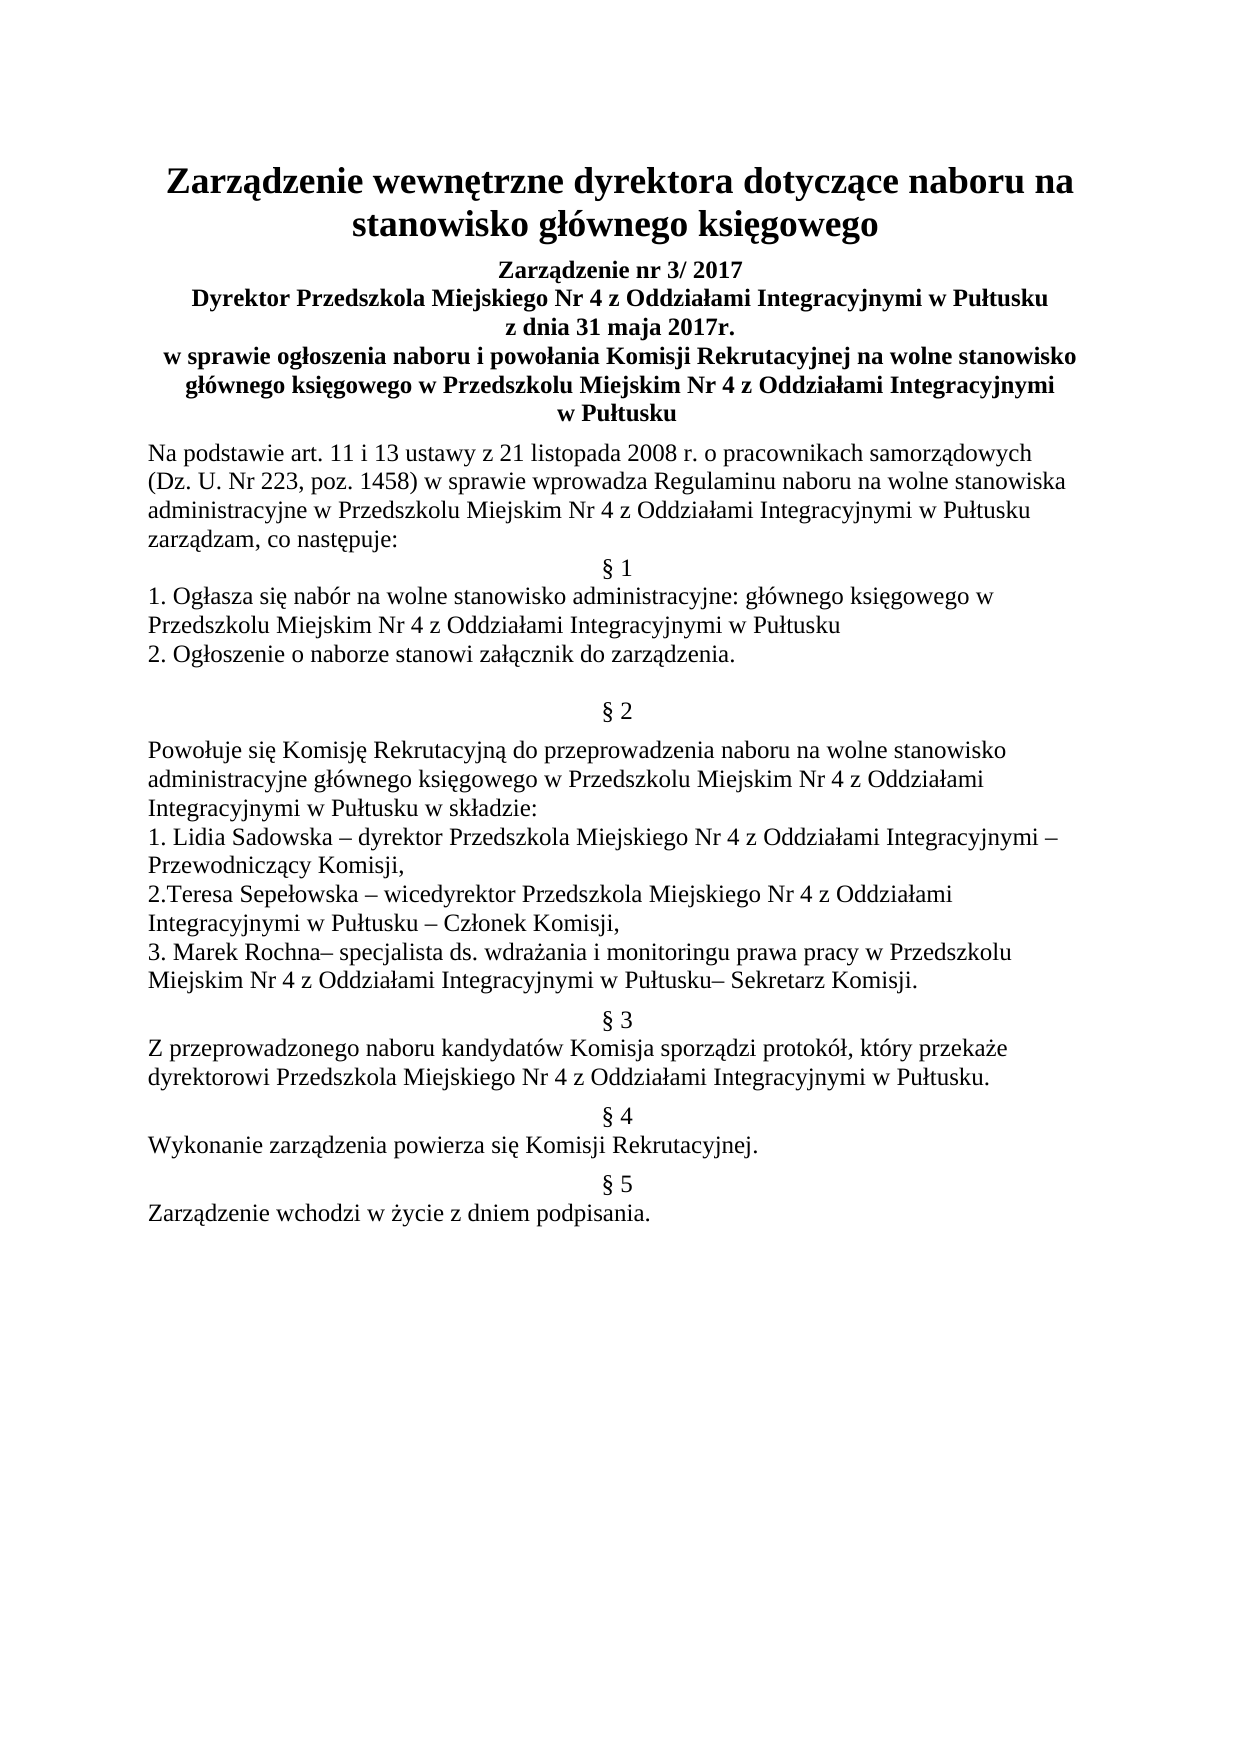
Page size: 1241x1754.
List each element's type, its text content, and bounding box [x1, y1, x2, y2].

text 1. Ogłasza się nabór na wolne stanowisko administracyjne: głównego księgowego w Przedszkolu Miejskim Nr 4 z Oddziałami Integracyjnymi w Pułtusku 2. Ogłoszenie o naborze stanowi załącznik do zarządzenia. [148, 581, 1093, 668]
text Zarządzenie wchodzi w życie z dniem podpisania. [148, 1198, 1093, 1227]
subtitle Zarządzenie wewnętrzne dyrektora dotyczące naboru na stanowisko głównego księgowego [148, 158, 1093, 244]
text § 2 [148, 696, 1093, 725]
text Zarządzenie nr 3/ 2017 Dyrektor Przedszkola Miejskiego Nr 4 z Oddziałami Integracyjnymi w Pułtusku z dnia 31 maja 2017r. w sprawie ogłoszenia naboru i powołania Komisji Rekrutacyjnej na wolne stanowisko głównego księgowego w Przedszkolu Miejskim Nr 4 z Oddziałami Integracyjnymi w Pułtusku [148, 255, 1093, 427]
text Wykonanie zarządzenia powierza się Komisji Rekrutacyjnej. [148, 1130, 1093, 1159]
text § 1 [148, 553, 1093, 581]
text § 3 [148, 1005, 1093, 1033]
text Z przeprowadzonego naboru kandydatów Komisja sporządzi protokół, który przekaże dyrektorowi Przedszkola Miejskiego Nr 4 z Oddziałami Integracyjnymi w Pułtusku. [148, 1033, 1093, 1091]
text Na podstawie art. 11 i 13 ustawy z 21 listopada 2008 r. o pracownikach samorządowych (Dz. U. Nr 223, poz. 1458) w sprawie wprowadza Regulaminu naboru na wolne stanowiska administracyjne w Przedszkolu Miejskim Nr 4 z Oddziałami Integracyjnymi w Pułtusku zarządzam, co następuje: [148, 438, 1093, 553]
text § 4 [148, 1101, 1093, 1130]
text § 5 [148, 1169, 1093, 1198]
text Powołuje się Komisję Rekrutacyjną do przeprowadzenia naboru na wolne stanowisko administracyjne głównego księgowego w Przedszkolu Miejskim Nr 4 z Oddziałami Integracyjnymi w Pułtusku w składzie: 1. Lidia Sadowska – dyrektor Przedszkola Miejskiego Nr 4 z Oddziałami Integracyjnymi – Przewodniczący Komisji, 2.Teresa Sepełowska – wicedyrektor Przedszkola Miejskiego Nr 4 z Oddziałami Integracyjnymi w Pułtusku – Członek Komisji, 3. Marek Rochna– specjalista ds. wdrażania i monitoringu prawa pracy w Przedszkolu Miejskim Nr 4 z Oddziałami Integracyjnymi w Pułtusku– Sekretarz Komisji. [148, 736, 1093, 994]
